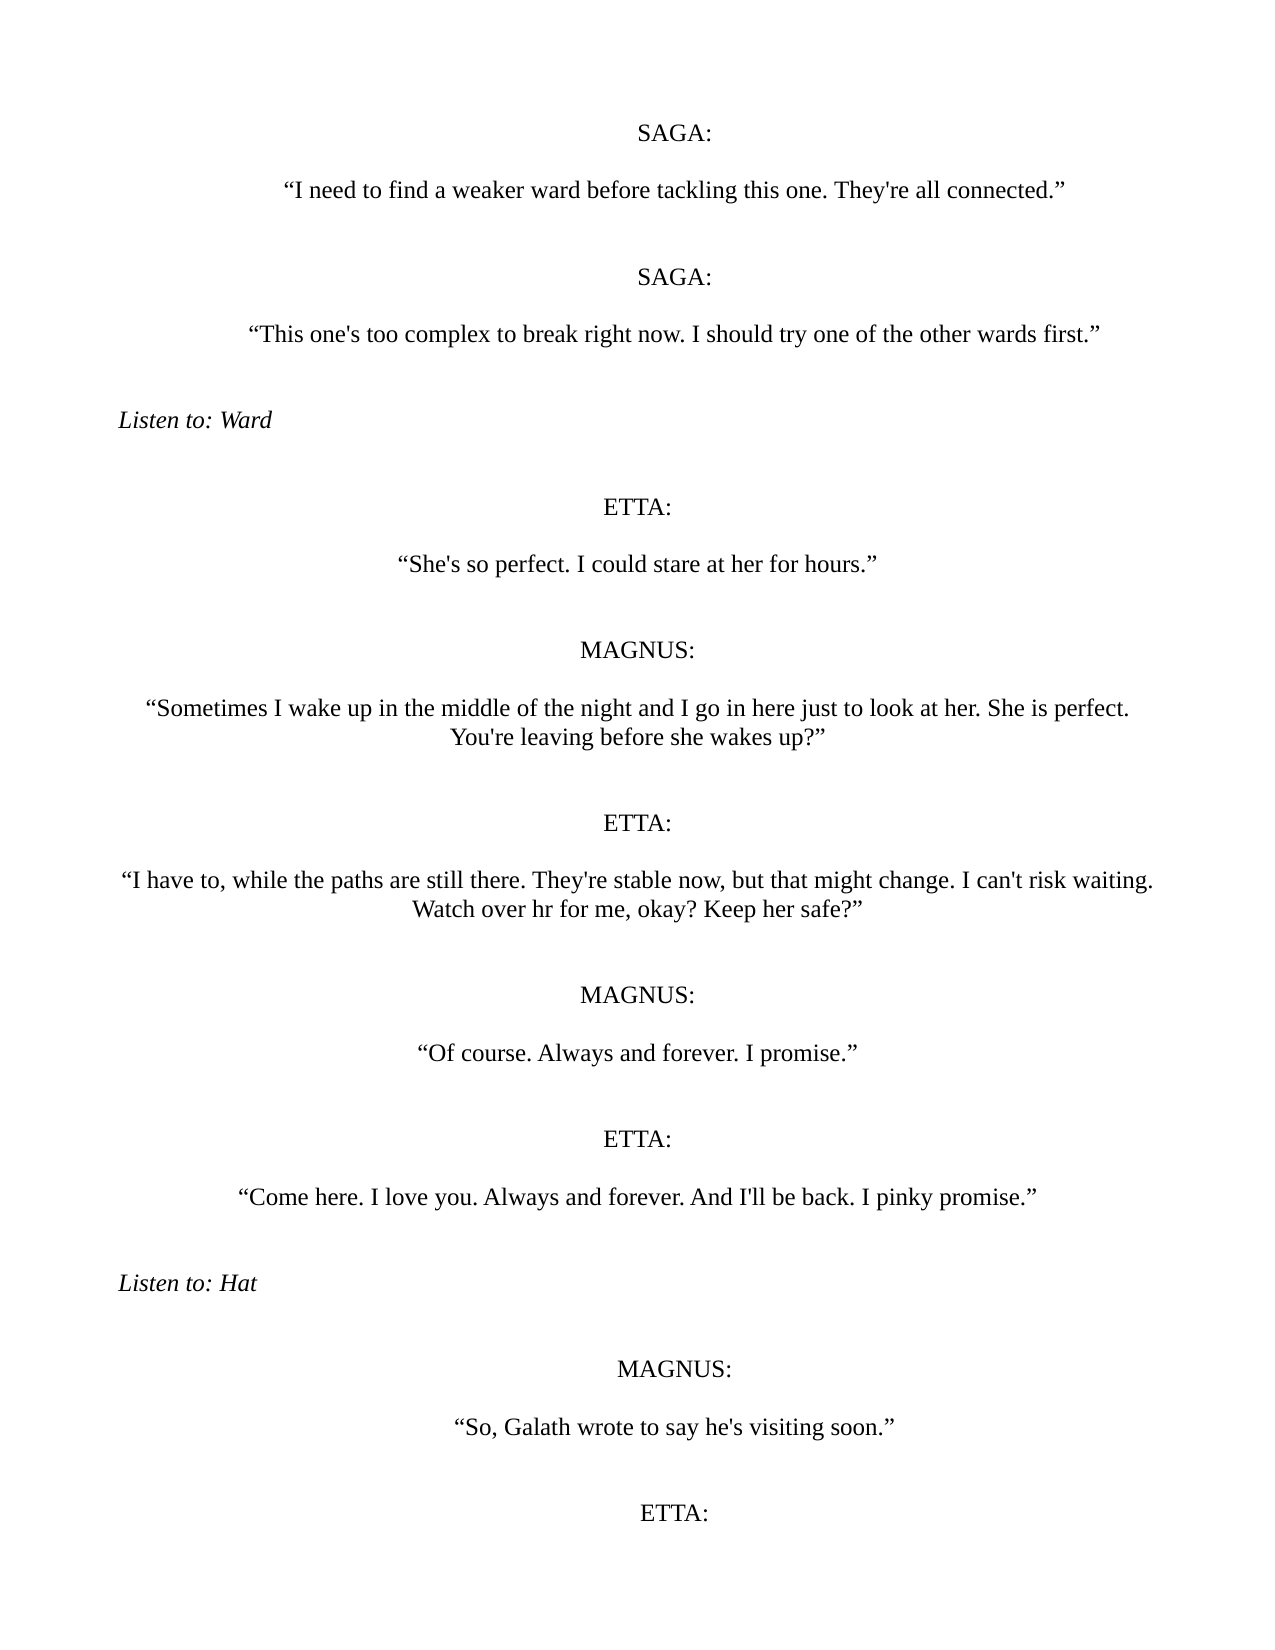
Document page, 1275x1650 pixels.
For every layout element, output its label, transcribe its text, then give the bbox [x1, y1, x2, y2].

text ETTA: [118, 808, 1157, 837]
text MAGNUS: [118, 981, 1157, 1009]
text “Sometimes I wake up in the middle of the night and I go in here just to look at her. She is perfect. You're leaving before she wakes up?” [118, 693, 1157, 751]
text “This one's too complex to break right now. I should try one of the other wards first.” [118, 319, 1157, 348]
text Listen to: Ward [118, 406, 1157, 434]
text MAGNUS: [118, 1354, 1157, 1383]
text “I need to find a weaker ward before tackling this one. They're all connected.” [118, 176, 1157, 204]
text “Come here. I love you. Always and forever. And I'll be back. I pinky promise.” [118, 1182, 1157, 1211]
text SAGA: [118, 262, 1157, 291]
text “Of course. Always and forever. I promise.” [118, 1038, 1157, 1067]
text “She's so perfect. I could stare at her for hours.” [118, 549, 1157, 578]
text MAGNUS: [118, 636, 1157, 664]
text ETTA: [118, 1498, 1157, 1527]
text Listen to: Hat [118, 1268, 1157, 1297]
text “So, Galath wrote to say he's visiting soon.” [118, 1412, 1157, 1441]
text ETTA: [118, 492, 1157, 549]
text SAGA: [118, 118, 1157, 147]
text “I have to, while the paths are still there. They're stable now, but that might change. I can't risk waiting. Watch over hr for me, okay? Keep her safe?” [118, 866, 1157, 923]
text ETTA: [118, 1124, 1157, 1153]
